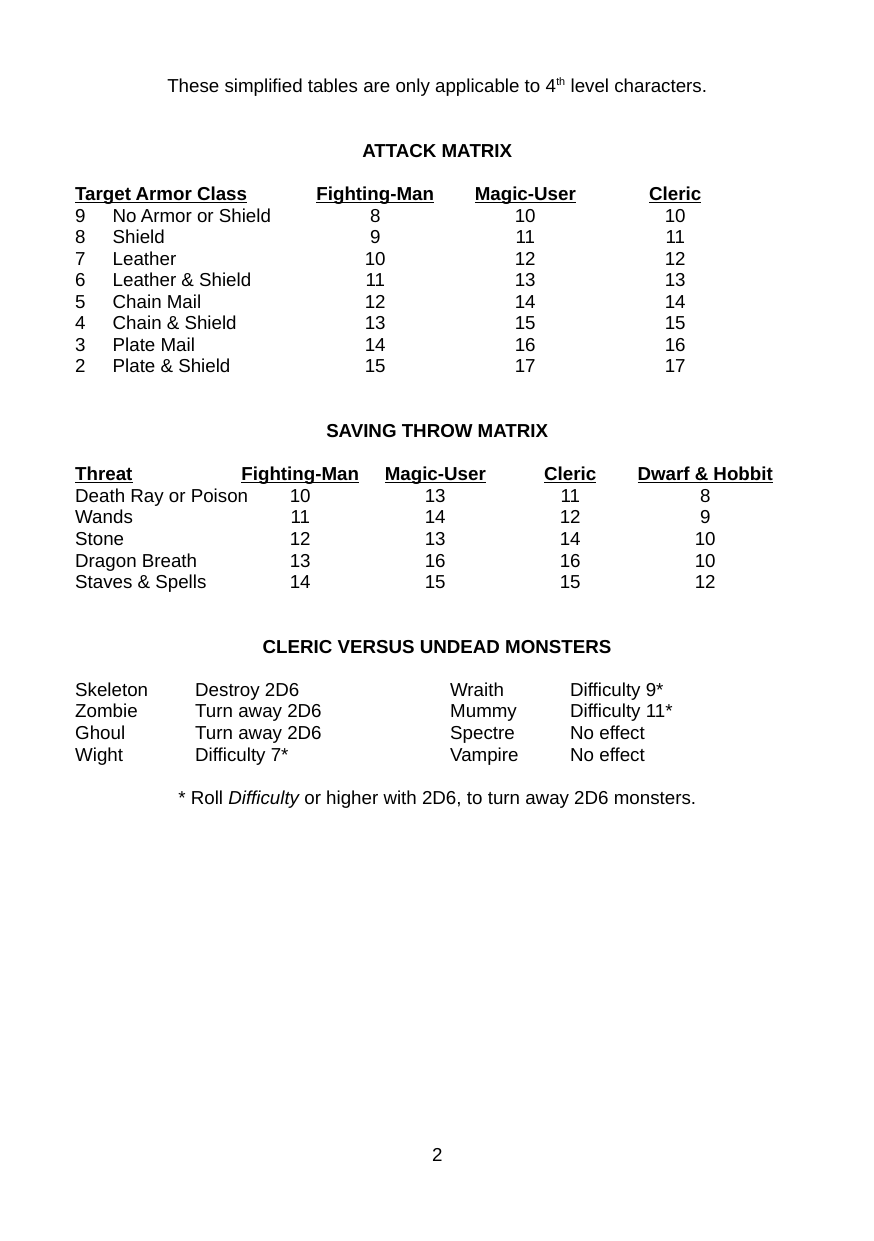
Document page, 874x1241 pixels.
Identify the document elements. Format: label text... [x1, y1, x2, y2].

text 9 No Armor or Shield 8 10 10 [75, 204, 799, 226]
text 7 Leather 10 12 12 [75, 247, 799, 269]
text Threat Fighting-Man Magic-User Cleric Dwarf & Hobbit [75, 463, 799, 485]
text 6 Leather & Shield 11 13 13 [75, 269, 799, 291]
text 2 Plate & Shield 15 17 17 [75, 355, 799, 377]
text These simplified tables are only applicable to 4th level characters. [75, 75, 799, 97]
text Stone 12 13 14 10 [75, 528, 799, 549]
text ATTACK MATRIX [75, 140, 799, 161]
text Dragon Breath 13 16 16 10 [75, 549, 799, 571]
text Skeleton Destroy 2D6 Wraith Difficulty 9* [75, 679, 799, 700]
text Ghoul Turn away 2D6 Spectre No effect [75, 722, 799, 743]
text Target Armor Class Fighting-Man Magic-User Cleric [75, 183, 799, 204]
text 5 Chain Mail 12 14 14 [75, 291, 799, 312]
text SAVING THROW MATRIX [75, 420, 799, 442]
text Death Ray or Poison 10 13 11 8 [75, 485, 799, 506]
text Staves & Spells 14 15 15 12 [75, 571, 799, 592]
text * Roll Difficulty or higher with 2D6, to turn away 2D6 monsters. [75, 787, 799, 808]
text Wight Difficulty 7* Vampire No effect [75, 743, 799, 765]
text 8 Shield 9 11 11 [75, 226, 799, 247]
text 4 Chain & Shield 13 15 15 [75, 312, 799, 334]
text Wands 11 14 12 9 [75, 506, 799, 528]
text 3 Plate Mail 14 16 16 [75, 334, 799, 355]
text Zombie Turn away 2D6 Mummy Difficulty 11* [75, 700, 799, 722]
text CLERIC VERSUS UNDEAD MONSTERS [75, 636, 799, 657]
